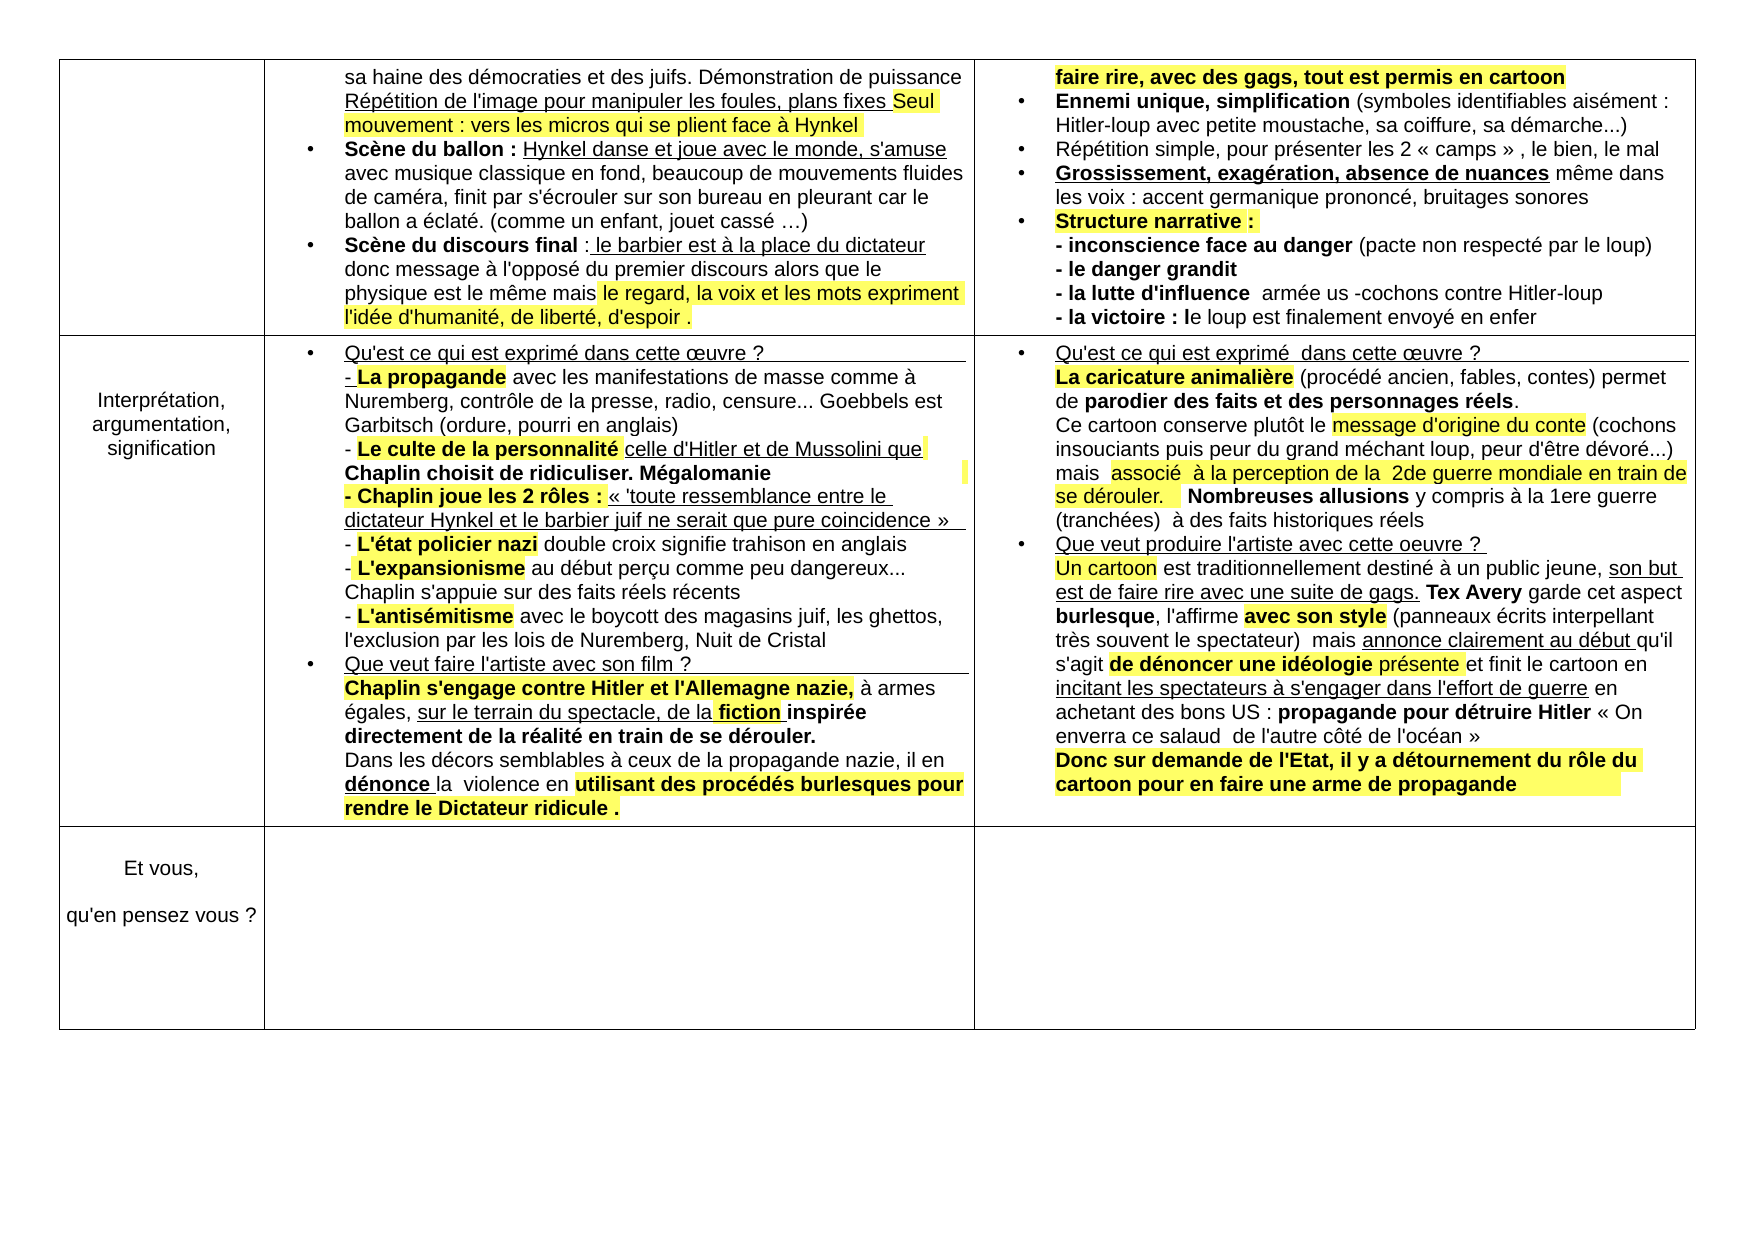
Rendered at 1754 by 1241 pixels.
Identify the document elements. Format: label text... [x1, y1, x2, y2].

table_cell [60, 60, 264, 334]
table_cell Et vous, qu'en pensez vous ? [60, 827, 264, 1029]
table_cell Interprétation, argumentation, signification [60, 336, 264, 826]
table_cell Synopsis : le loup, caricature d'Hitler, ne respecte pas le pacte de non-agresson qu'il a signé avec les 3 petits cochons : il les attaquent. Ces derniers ripostent. Le loup incarne le mal, représente l'Allemagne nazie d'Hitler Les 3 cochons incarnent le bien, représentent les démocraties, les Alliés en guerre contre l'Asie La croix gammée est en saucisses, l'Europe devient cochonland … faire rire, avec des gags, tout est permis en cartoon Ennemi unique, simplification (symboles identifiables aisément : Hitler-loup avec petite moustache, sa coiffure, sa démarche...) Répétition simple, pour présenter les 2 « camps » , le bien, le mal Grossissement, exagération, absence de nuances même dans les voix : accent germanique prononcé, bruitages sonores Structure narrative : - inconscience face au danger (pacte non respecté par le loup) - le danger grandit - la lutte d'influence armée us -cochons contre Hitler-loup - la victoire : le loup est finalement envoyé en enfer [975, 60, 1695, 334]
table_cell Qu'est ce qui est exprimé dans cette œuvre ? La caricature animalière (procédé ancien, fables, contes) permet de parodier des faits et des personnages réels. Ce cartoon conserve plutôt le message d'origine du conte (cochons insouciants puis peur du grand méchant loup, peur d'être dévoré...) mais associé à la perception de la 2de guerre mondiale en train de se dérouler. Nombreuses allusions y compris à la 1ere guerre (tranchées) à des faits historiques réels Que veut produire l'artiste avec cette oeuvre ? Un cartoon est traditionnellement destiné à un public jeune, son but est de faire rire avec une suite de gags. Tex Avery garde cet aspect burlesque, l'affirme avec son style (panneaux écrits interpellant très souvent le spectateur) mais annonce clairement au début qu'il s'agit de dénoncer une idéologie présente et finit le cartoon en incitant les spectateurs à s'engager dans l'effort de guerre en achetant des bons US : propagande pour détruire Hitler « On enverra ce salaud de l'autre côté de l'océan » Donc sur demande de l'Etat, il y a détournement du rôle du cartoon pour en faire une arme de propagande [975, 336, 1695, 826]
table_cell Synopsis : dans les années 30, la Tomagne est sous contrôle du dictateur Adenoid Hynkel. Un barbier juif après avoir sauvé un aviateur est sous protection. Mais suite à des circonstances d'arrestation puis d'évasion, le barbier est pris pour le dictateur et prononce à sa place un discours faisant l'éloge de la liberté. Scène du discours de Hynkel 6 minutes caricature gestuelle, physique, sonore, inspirée des meetings à la radio d'Hitler : il criait sa haine des démocraties et des juifs. Démonstration de puissance Répétition de l'image pour manipuler les foules, plans fixes Seul mouvement : vers les micros qui se plient face à Hynkel Scène du ballon : Hynkel danse et joue avec le monde, s'amuse avec musique classique en fond, beaucoup de mouvements fluides de caméra, finit par s'écrouler sur son bureau en pleurant car le ballon a éclaté. (comme un enfant, jouet cassé …) Scène du discours final : le barbier est à la place du dictateur donc message à l'opposé du premier discours alors que le physique est le même mais le regard, la voix et les mots expriment l'idée d'humanité, de liberté, d'espoir . [265, 60, 974, 334]
table_cell Qu'est ce qui est exprimé dans cette œuvre ? - La propagande avec les manifestations de masse comme à Nuremberg, contrôle de la presse, radio, censure... Goebbels est Garbitsch (ordure, pourri en anglais) - Le culte de la personnalité celle d'Hitler et de Mussolini que Chaplin choisit de ridiculiser. Mégalomanie - Chaplin joue les 2 rôles : « 'toute ressemblance entre le dictateur Hynkel et le barbier juif ne serait que pure coincidence » - L'état policier nazi double croix signifie trahison en anglais - L'expansionisme au début perçu comme peu dangereux... Chaplin s'appuie sur des faits réels récents - L'antisémitisme avec le boycott des magasins juif, les ghettos, l'exclusion par les lois de Nuremberg, Nuit de Cristal Que veut faire l'artiste avec son film ? Chaplin s'engage contre Hitler et l'Allemagne nazie, à armes égales, sur le terrain du spectacle, de la fiction inspirée directement de la réalité en train de se dérouler. Dans les décors semblables à ceux de la propagande nazie, il en dénonce la violence en utilisant des procédés burlesques pour rendre le Dictateur ridicule . [265, 336, 974, 826]
table_cell [975, 827, 1695, 1029]
table_cell [265, 827, 974, 1029]
